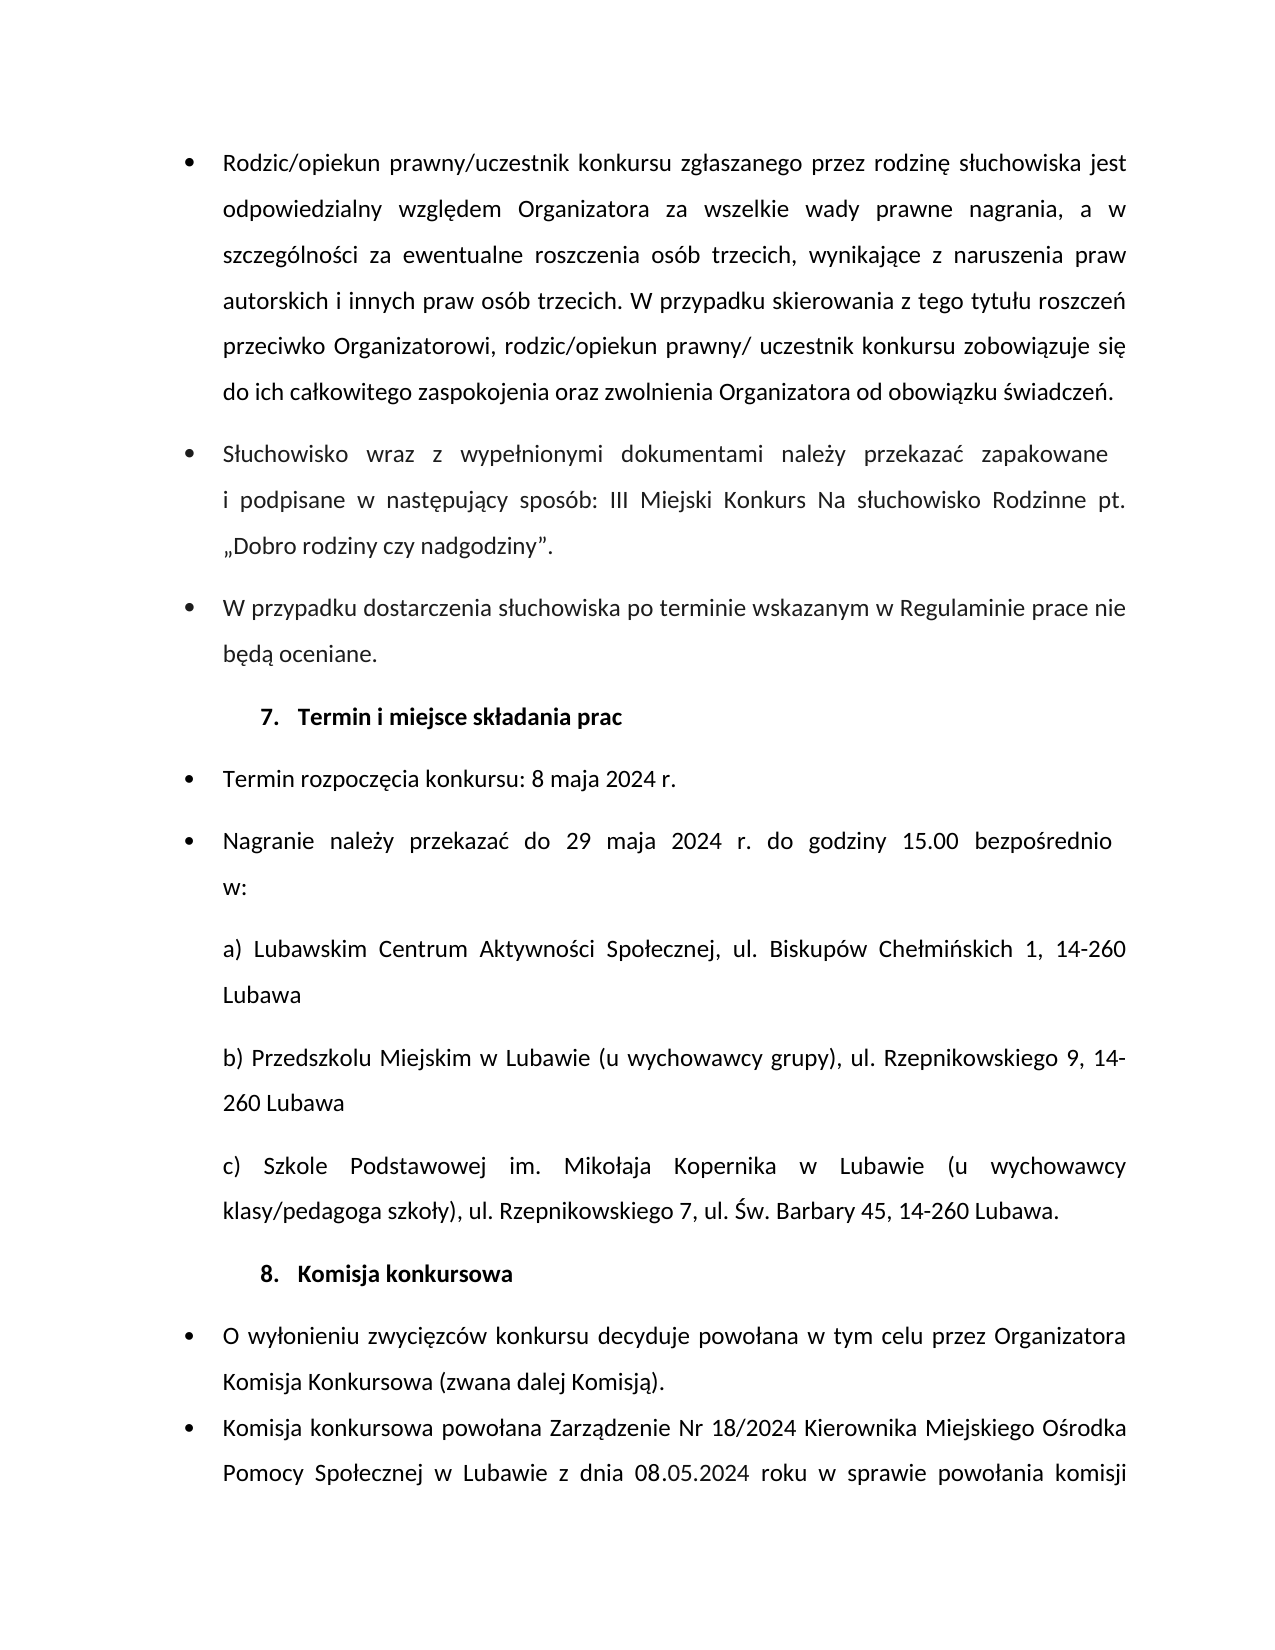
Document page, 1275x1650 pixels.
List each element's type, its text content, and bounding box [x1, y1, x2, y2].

list Nagranie należy przekazać do 29 maja 2024 r. do godziny 15.00 bezpośrednio w: [185, 825, 1127, 902]
text 7. Termin i miejsce składania prac [260, 701, 1127, 731]
list c) Szkole Podstawowej im. Mikołaja Kopernika w Lubawie (u wychowawcy klasy/pedagoga szkoły), ul. Rzepnikowskiego 7, ul. Św. Barbary 45, 14-260 Lubawa. [223, 1150, 1127, 1226]
list Termin rozpoczęcia konkursu: 8 maja 2024 r. [185, 763, 1127, 793]
list Rodzic/opiekun prawny/uczestnik konkursu zgłaszanego przez rodzinę słuchowiska jest odpowiedzialny względem Organizatora za wszelkie wady prawne nagrania, a w szczególności za ewentualne roszczenia osób trzecich, wynikające z naruszenia praw autorskich i innych praw osób trzecich. W przypadku skierowania z tego tytułu roszczeń przeciwko Organizatorowi, rodzic/opiekun prawny/ uczestnik konkursu zobowiązuje się do ich całkowitego zaspokojenia oraz zwolnienia Organizatora od obowiązku świadczeń. [185, 148, 1127, 407]
text b) Przedszkolu Miejskim w Lubawie (u wychowawcy grupy), ul. Rzepnikowskiego 9, 14-260 Lubawa [223, 1042, 1127, 1118]
list Słuchowisko wraz z wypełnionymi dokumentami należy przekazać zapakowane i podpisane w następujący sposób: III Miejski Konkurs Na słuchowisko Rodzinne pt. „Dobro rodziny czy nadgodziny”. [185, 439, 1127, 561]
list a) Lubawskim Centrum Aktywności Społecznej, ul. Biskupów Chełmińskich 1, 14-260 Lubawa [223, 933, 1127, 1010]
list W przypadku dostarczenia słuchowiska po terminie wskazanym w Regulaminie prace nie będą oceniane. [185, 592, 1127, 669]
list O wyłonieniu zwycięzców konkursu decyduje powołana w tym celu przez Organizatora Komisja Konkursowa (zwana dalej Komisją). [185, 1320, 1127, 1397]
text 8. Komisja konkursowa [260, 1258, 1127, 1288]
list Komisja konkursowa powołana Zarządzenie Nr 18/2024 Kierownika Miejskiego Ośrodka Pomocy Społecznej w Lubawie z dnia 08.05.2024 roku w sprawie powołania komisji [185, 1412, 1127, 1488]
